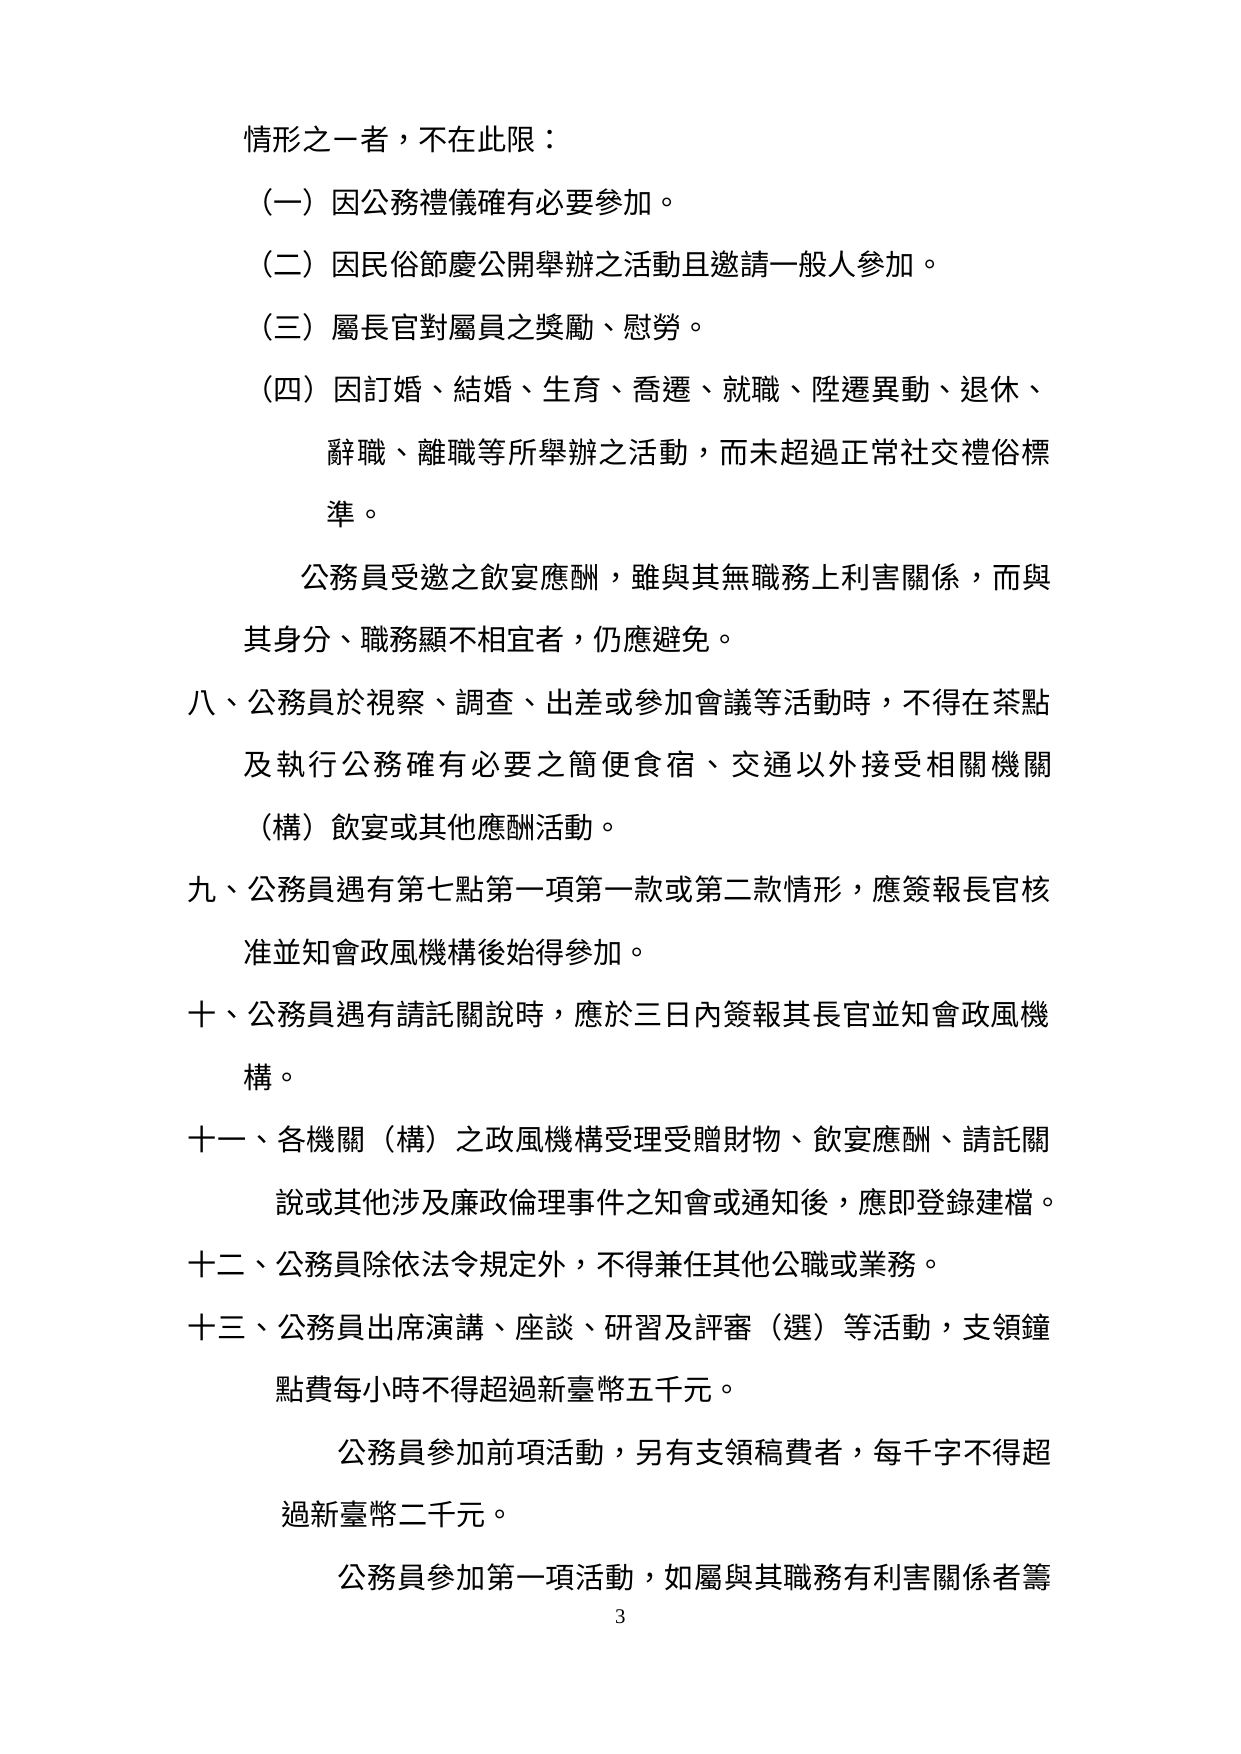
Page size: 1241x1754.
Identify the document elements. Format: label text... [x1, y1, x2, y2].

text 情形之ㄧ者，不在此限： [187, 96, 1053, 159]
text （二）因民俗節慶公開舉辦之活動且邀請一般人參加。 [244, 221, 1053, 284]
text （一）因公務禮儀確有必要參加。 [244, 159, 1053, 221]
text 公務員參加前項活動，另有支領稿費者，每千字不得超過新臺幣二千元。 [281, 1409, 1053, 1534]
text 十一、各機關（構）之政風機構受理受贈財物、飲宴應酬、請託關說或其他涉及廉政倫理事件之知會或通知後，應即登錄建檔。 [187, 1096, 1053, 1221]
text 公務員受邀之飲宴應酬，雖與其無職務上利害關係，而與其身分、職務顯不相宜者，仍應避免。 [244, 534, 1053, 659]
text 公務員參加第一項活動，如屬與其職務有利害關係者籌 [281, 1534, 1053, 1596]
text 十二、公務員除依法令規定外，不得兼任其他公職或業務。 [187, 1221, 1053, 1284]
text （三）屬長官對屬員之獎勵、慰勞。 [244, 284, 1053, 346]
text （四）因訂婚、結婚、生育、喬遷、就職、陞遷異動、退休、辭職、離職等所舉辦之活動，而未超過正常社交禮俗標準。 [244, 346, 1053, 534]
text 八、公務員於視察、調查、出差或參加會議等活動時，不得在茶點及執行公務確有必要之簡便食宿、交通以外接受相關機關（構）飲宴或其他應酬活動。 [187, 659, 1053, 846]
text 十、公務員遇有請託關說時，應於三日內簽報其長官並知會政風機構。 [187, 971, 1053, 1096]
text 九、公務員遇有第七點第一項第一款或第二款情形，應簽報長官核准並知會政風機構後始得參加。 [187, 846, 1053, 971]
text 十三、公務員出席演講、座談、研習及評審（選）等活動，支領鐘點費每小時不得超過新臺幣五千元。 [187, 1284, 1053, 1409]
